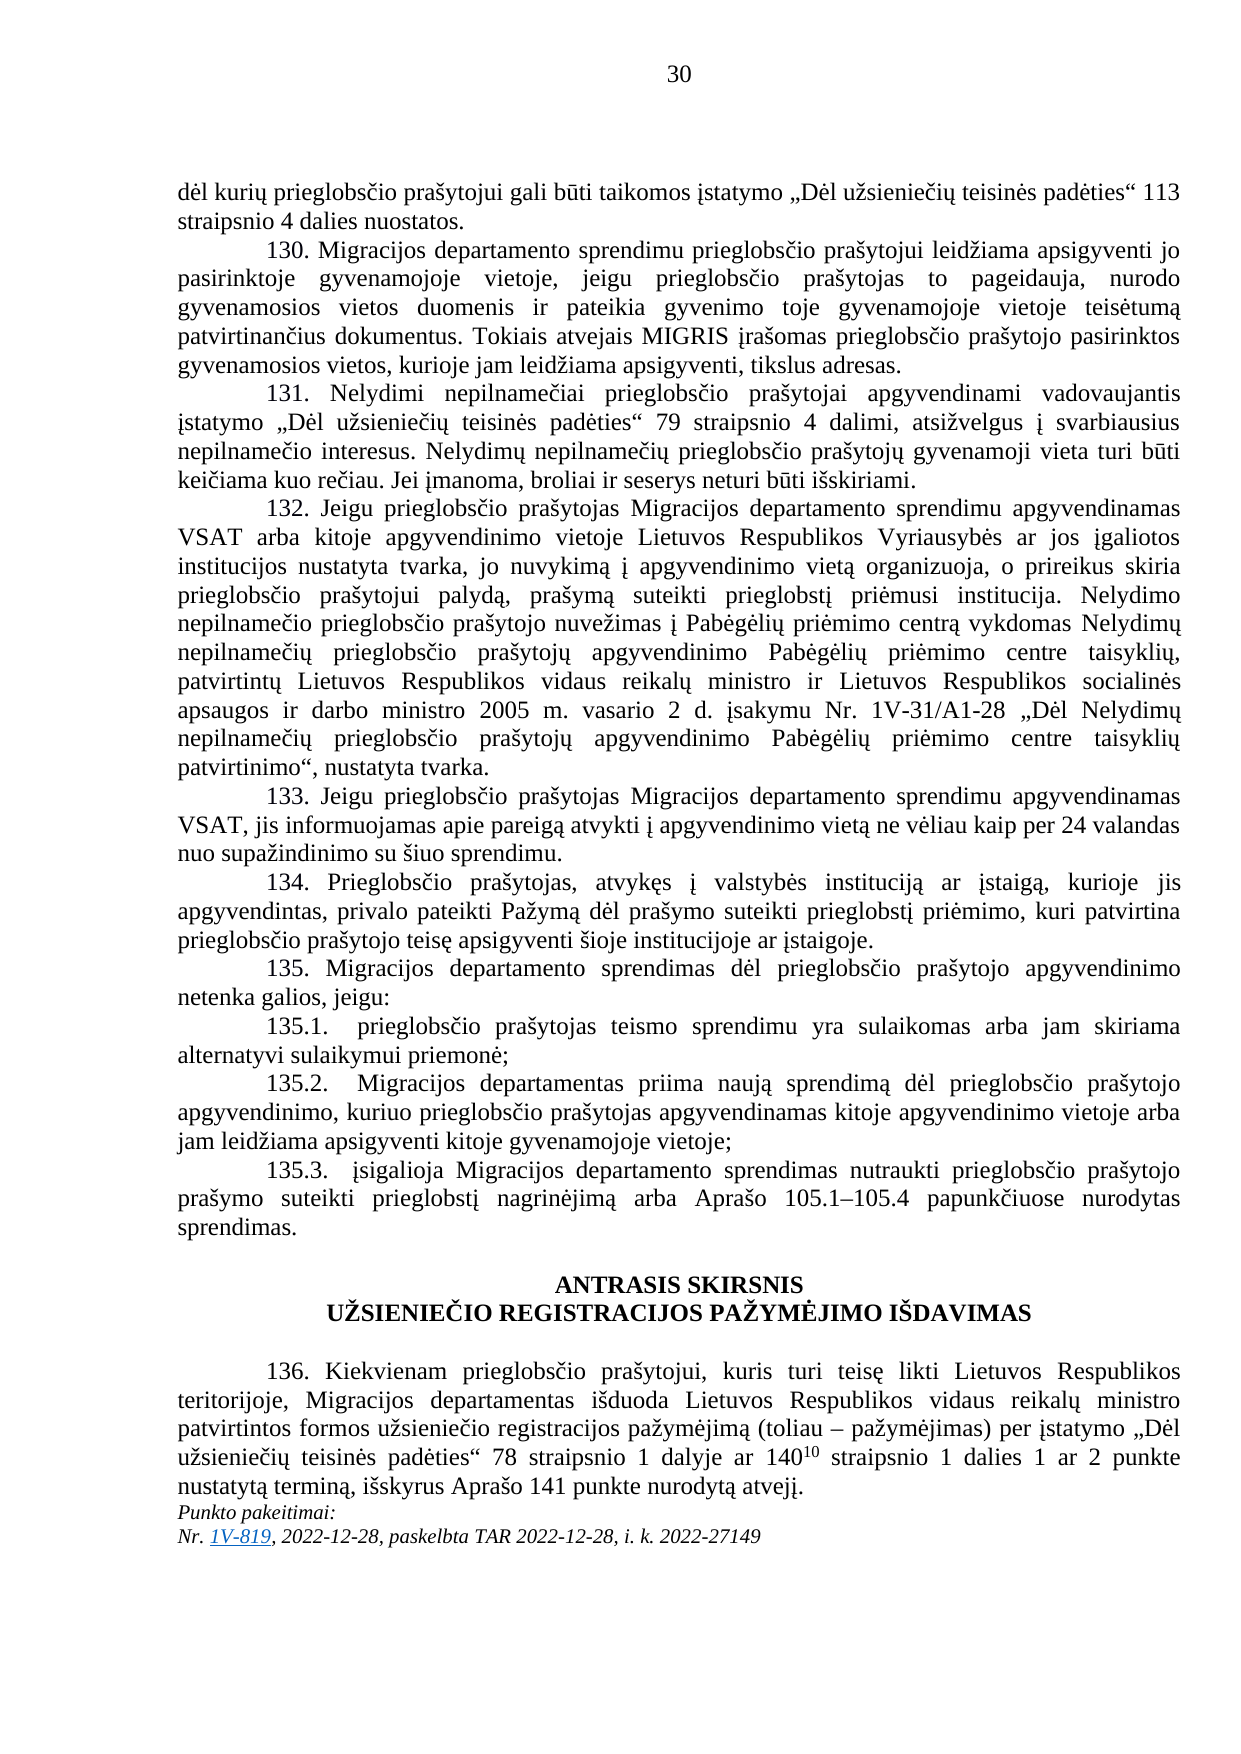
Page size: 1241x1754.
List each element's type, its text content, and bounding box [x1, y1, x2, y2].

text 135. Migracijos departamento sprendimas dėl prieglobsčio prašytojo apgyvendinimo netenka galios, jeigu: [177, 953, 1181, 1011]
text 132. Jeigu prieglobsčio prašytojas Migracijos departamento sprendimu apgyvendinamas VSAT arba kitoje apgyvendinimo vietoje Lietuvos Respublikos Vyriausybės ar jos įgaliotos institucijos nustatyta tvarka, jo nuvykimą į apgyvendinimo vietą organizuoja, o prireikus skiria prieglobsčio prašytojui palydą, prašymą suteikti prieglobstį priėmusi institucija. Nelydimo nepilnamečio prieglobsčio prašytojo nuvežimas į Pabėgėlių priėmimo centrą vykdomas Nelydimų nepilnamečių prieglobsčio prašytojų apgyvendinimo Pabėgėlių priėmimo centre taisyklių, patvirtintų Lietuvos Respublikos vidaus reikalų ministro ir Lietuvos Respublikos socialinės apsaugos ir darbo ministro 2005 m. vasario 2 d. įsakymu Nr. 1V-31/A1-28 „Dėl Nelydimų nepilnamečių prieglobsčio prašytojų apgyvendinimo Pabėgėlių priėmimo centre taisyklių patvirtinimo“, nustatyta tvarka. [177, 493, 1181, 781]
text ANTRASIS SKIRSNIS [177, 1270, 1181, 1298]
text UŽSIENIEČIO REGISTRACIJOS PAŽYMĖJIMO IŠDAVIMAS [177, 1298, 1181, 1327]
text 130. Migracijos departamento sprendimu prieglobsčio prašytojui leidžiama apsigyventi jo pasirinktoje gyvenamojoje vietoje, jeigu prieglobsčio prašytojas to pageidauja, nurodo gyvenamosios vietos duomenis ir pateikia gyvenimo toje gyvenamojoje vietoje teisėtumą patvirtinančius dokumentus. Tokiais atvejais MIGRIS įrašomas prieglobsčio prašytojo pasirinktos gyvenamosios vietos, kurioje jam leidžiama apsigyventi, tikslus adresas. [177, 235, 1181, 378]
text Punkto pakeitimai: [177, 1500, 1181, 1524]
text 135.2. Migracijos departamentas priima naują sprendimą dėl prieglobsčio prašytojo apgyvendinimo, kuriuo prieglobsčio prašytojas apgyvendinamas kitoje apgyvendinimo vietoje arba jam leidžiama apsigyventi kitoje gyvenamojoje vietoje; [177, 1068, 1181, 1155]
text 133. Jeigu prieglobsčio prašytojas Migracijos departamento sprendimu apgyvendinamas VSAT, jis informuojamas apie pareigą atvykti į apgyvendinimo vietą ne vėliau kaip per 24 valandas nuo supažindinimo su šiuo sprendimu. [177, 781, 1181, 867]
text 136. Kiekvienam prieglobsčio prašytojui, kuris turi teisę likti Lietuvos Respublikos teritorijoje, Migracijos departamentas išduoda Lietuvos Respublikos vidaus reikalų ministro patvirtintos formos užsieniečio registracijos pažymėjimą (toliau – pažymėjimas) per įstatymo „Dėl užsieniečių teisinės padėties“ 78 straipsnio 1 dalyje ar 14010 straipsnio 1 dalies 1 ar 2 punkte nustatytą terminą, išskyrus Aprašo 141 punkte nurodytą atvejį. [177, 1356, 1181, 1500]
text 134. Prieglobsčio prašytojas, atvykęs į valstybės instituciją ar įstaigą, kurioje jis apgyvendintas, privalo pateikti Pažymą dėl prašymo suteikti prieglobstį priėmimo, kuri patvirtina prieglobsčio prašytojo teisę apsigyventi šioje institucijoje ar įstaigoje. [177, 867, 1181, 953]
text 135.1. prieglobsčio prašytojas teismo sprendimu yra sulaikomas arba jam skiriama alternatyvi sulaikymui priemonė; [177, 1011, 1181, 1068]
text dėl kurių prieglobsčio prašytojui gali būti taikomos įstatymo „Dėl užsieniečių teisinės padėties“ 113 straipsnio 4 dalies nuostatos. [177, 177, 1181, 235]
text 131. Nelydimi nepilnamečiai prieglobsčio prašytojai apgyvendinami vadovaujantis įstatymo „Dėl užsieniečių teisinės padėties“ 79 straipsnio 4 dalimi, atsižvelgus į svarbiausius nepilnamečio interesus. Nelydimų nepilnamečių prieglobsčio prašytojų gyvenamoji vieta turi būti keičiama kuo rečiau. Jei įmanoma, broliai ir seserys neturi būti išskiriami. [177, 378, 1181, 493]
text Nr. 1V-819, 2022-12-28, paskelbta TAR 2022-12-28, i. k. 2022-27149 [177, 1524, 1181, 1548]
text 135.3. įsigalioja Migracijos departamento sprendimas nutraukti prieglobsčio prašytojo prašymo suteikti prieglobstį nagrinėjimą arba Aprašo 105.1–105.4 papunkčiuose nurodytas sprendimas. [177, 1155, 1181, 1241]
